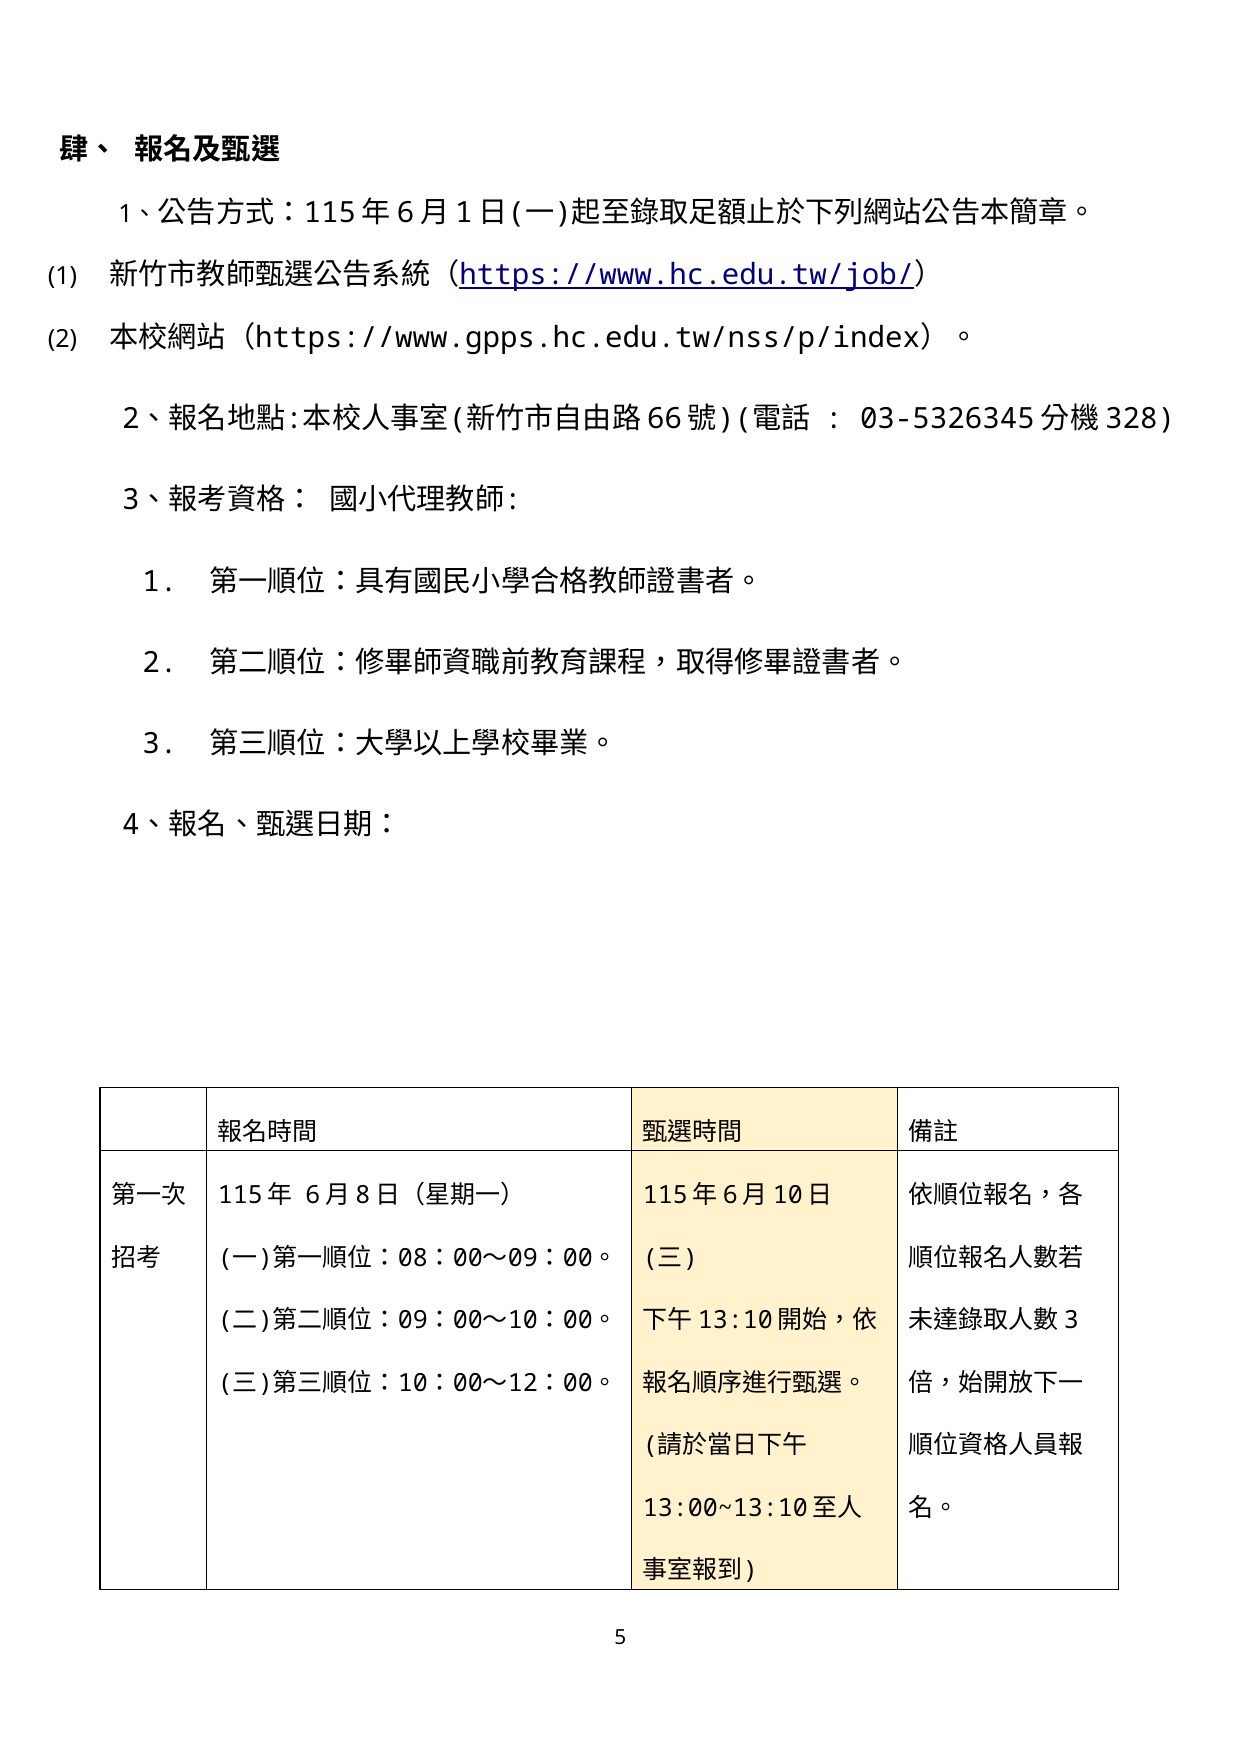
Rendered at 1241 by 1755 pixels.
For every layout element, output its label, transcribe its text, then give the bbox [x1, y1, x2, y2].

list 報名及甄選 [59, 106, 1181, 168]
list 本校網站（https://www.gpps.hc.edu.tw/nss/p/index）。 [48, 293, 1181, 356]
list 報名地點:本校人事室(新竹市自由路66號)(電話 : 03-5326345分機328) [122, 374, 1181, 437]
table_header 報名時間 [207, 1088, 631, 1150]
list 第二順位：修畢師資職前教育課程，取得修畢證書者。 [59, 618, 1181, 681]
table_cell 115年 6月8日（星期一） (一)第一順位：08：00～09：00。 (二)第二順位：09：00～10：00。 (三)第三順位：10：00～12：00。 [207, 1151, 631, 1589]
table_header 備註 [898, 1088, 1118, 1150]
list 新竹市教師甄選公告系統（https://www.hc.edu.tw/job/） [48, 231, 1181, 293]
list 報名、甄選日期： [122, 781, 1181, 843]
table_header 甄選時間 [632, 1088, 897, 1150]
list 第三順位：大學以上學校畢業。 [59, 699, 1181, 762]
table_cell 115年6月10日(三) 下午13:10開始，依報名順序進行甄選。 (請於當日下午13:00~13:10至人事室報到) [632, 1151, 897, 1589]
list 第一順位：具有國民小學合格教師證書者。 [59, 537, 1181, 599]
list 報考資格： 國小代理教師: [122, 456, 1181, 518]
list 公告方式：115年6月1日(一)起至錄取足額止於下列網站公告本簡章。 [118, 168, 1181, 231]
table_header [101, 1088, 206, 1150]
table_cell 依順位報名，各順位報名人數若未達錄取人數3倍，始開放下一順位資格人員報名。 [898, 1151, 1118, 1589]
table_cell 第一次招考 [101, 1151, 206, 1589]
